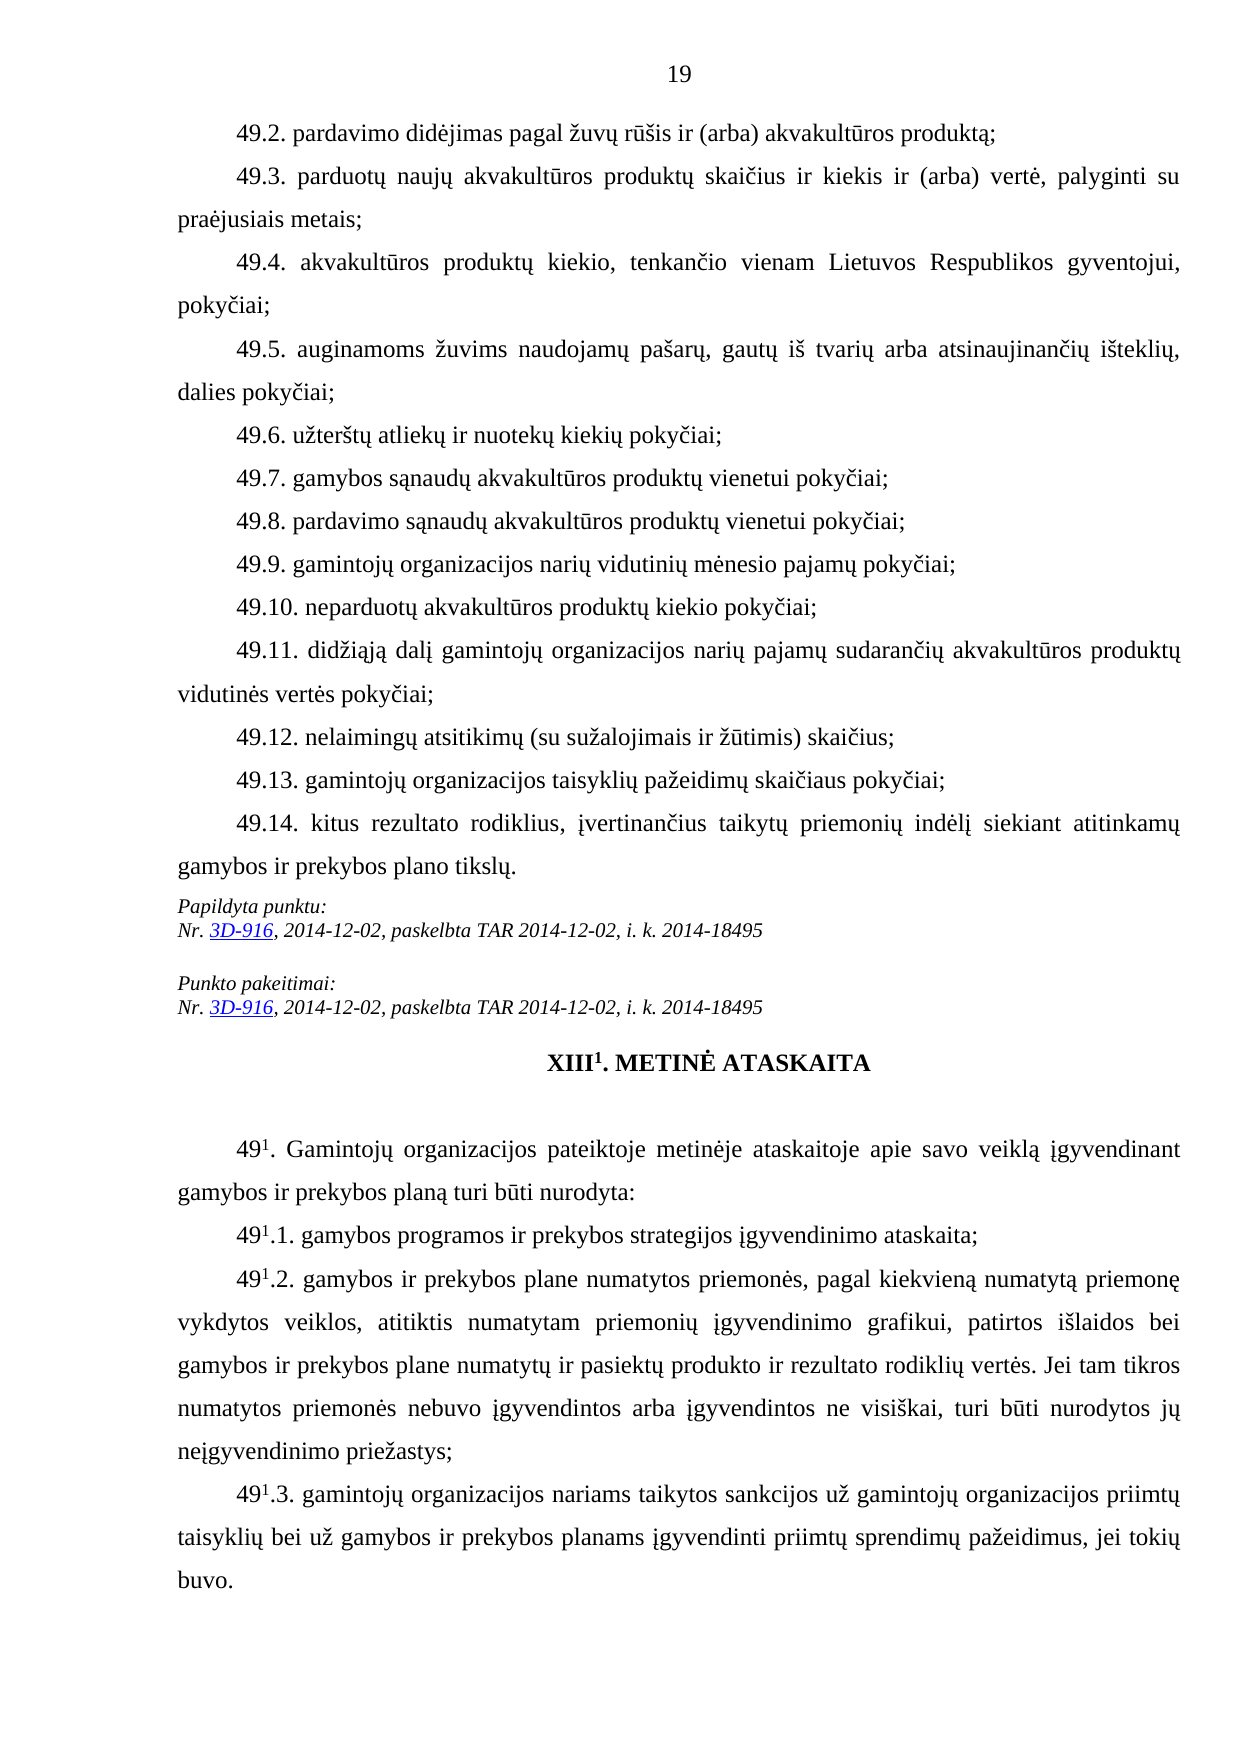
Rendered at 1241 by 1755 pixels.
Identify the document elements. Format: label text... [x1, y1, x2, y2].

text XIII1. METINĖ ATASKAITA [177, 1048, 1181, 1077]
text Nr. 3D-916, 2014-12-02, paskelbta TAR 2014-12-02, i. k. 2014-18495 [177, 995, 1181, 1019]
text 49.4. akvakultūros produktų kiekio, tenkančio vienam Lietuvos Respublikos gyventojui, pokyčiai; [177, 247, 1181, 319]
text Nr. 3D-916, 2014-12-02, paskelbta TAR 2014-12-02, i. k. 2014-18495 [177, 918, 1181, 942]
text 49.12. nelaimingų atsitikimų (su sužalojimais ir žūtimis) skaičius; [177, 722, 1181, 751]
text 49.8. pardavimo sąnaudų akvakultūros produktų vienetui pokyčiai; [177, 506, 1181, 535]
text Punkto pakeitimai: [177, 971, 1181, 995]
text 49.6. užterštų atliekų ir nuotekų kiekių pokyčiai; [177, 420, 1181, 449]
text 49.7. gamybos sąnaudų akvakultūros produktų vienetui pokyčiai; [177, 463, 1181, 492]
text 49.14. kitus rezultato rodiklius, įvertinančius taikytų priemonių indėlį siekiant atitinkamų gamybos ir prekybos plano tikslų. [177, 808, 1181, 880]
text 49.10. neparduotų akvakultūros produktų kiekio pokyčiai; [177, 592, 1181, 621]
text 491.3. gamintojų organizacijos nariams taikytos sankcijos už gamintojų organizacijos priimtų taisyklių bei už gamybos ir prekybos planams įgyvendinti priimtų sprendimų pažeidimus, jei tokių buvo. [177, 1479, 1181, 1594]
text 49.2. pardavimo didėjimas pagal žuvų rūšis ir (arba) akvakultūros produktą; [177, 118, 1181, 147]
text 491.2. gamybos ir prekybos plane numatytos priemonės, pagal kiekvieną numatytą priemonę vykdytos veiklos, atitiktis numatytam priemonių įgyvendinimo grafikui, patirtos išlaidos bei gamybos ir prekybos plane numatytų ir pasiektų produkto ir rezultato rodiklių vertės. Jei tam tikros numatytos priemonės nebuvo įgyvendintos arba įgyvendintos ne visiškai, turi būti nurodytos jų neįgyvendinimo priežastys; [177, 1264, 1181, 1465]
text 49.9. gamintojų organizacijos narių vidutinių mėnesio pajamų pokyčiai; [177, 549, 1181, 578]
text 491. Gamintojų organizacijos pateiktoje metinėje ataskaitoje apie savo veiklą įgyvendinant gamybos ir prekybos planą turi būti nurodyta: [177, 1134, 1181, 1206]
text 49.13. gamintojų organizacijos taisyklių pažeidimų skaičiaus pokyčiai; [177, 765, 1181, 794]
text 49.11. didžiąją dalį gamintojų organizacijos narių pajamų sudarančių akvakultūros produktų vidutinės vertės pokyčiai; [177, 636, 1181, 707]
text 49.3. parduotų naujų akvakultūros produktų skaičius ir kiekis ir (arba) vertė, palyginti su praėjusiais metais; [177, 161, 1181, 233]
text Papildyta punktu: [177, 894, 1181, 918]
text 49.5. auginamoms žuvims naudojamų pašarų, gautų iš tvarių arba atsinaujinančių išteklių, dalies pokyčiai; [177, 334, 1181, 406]
text 491.1. gamybos programos ir prekybos strategijos įgyvendinimo ataskaita; [177, 1221, 1181, 1249]
